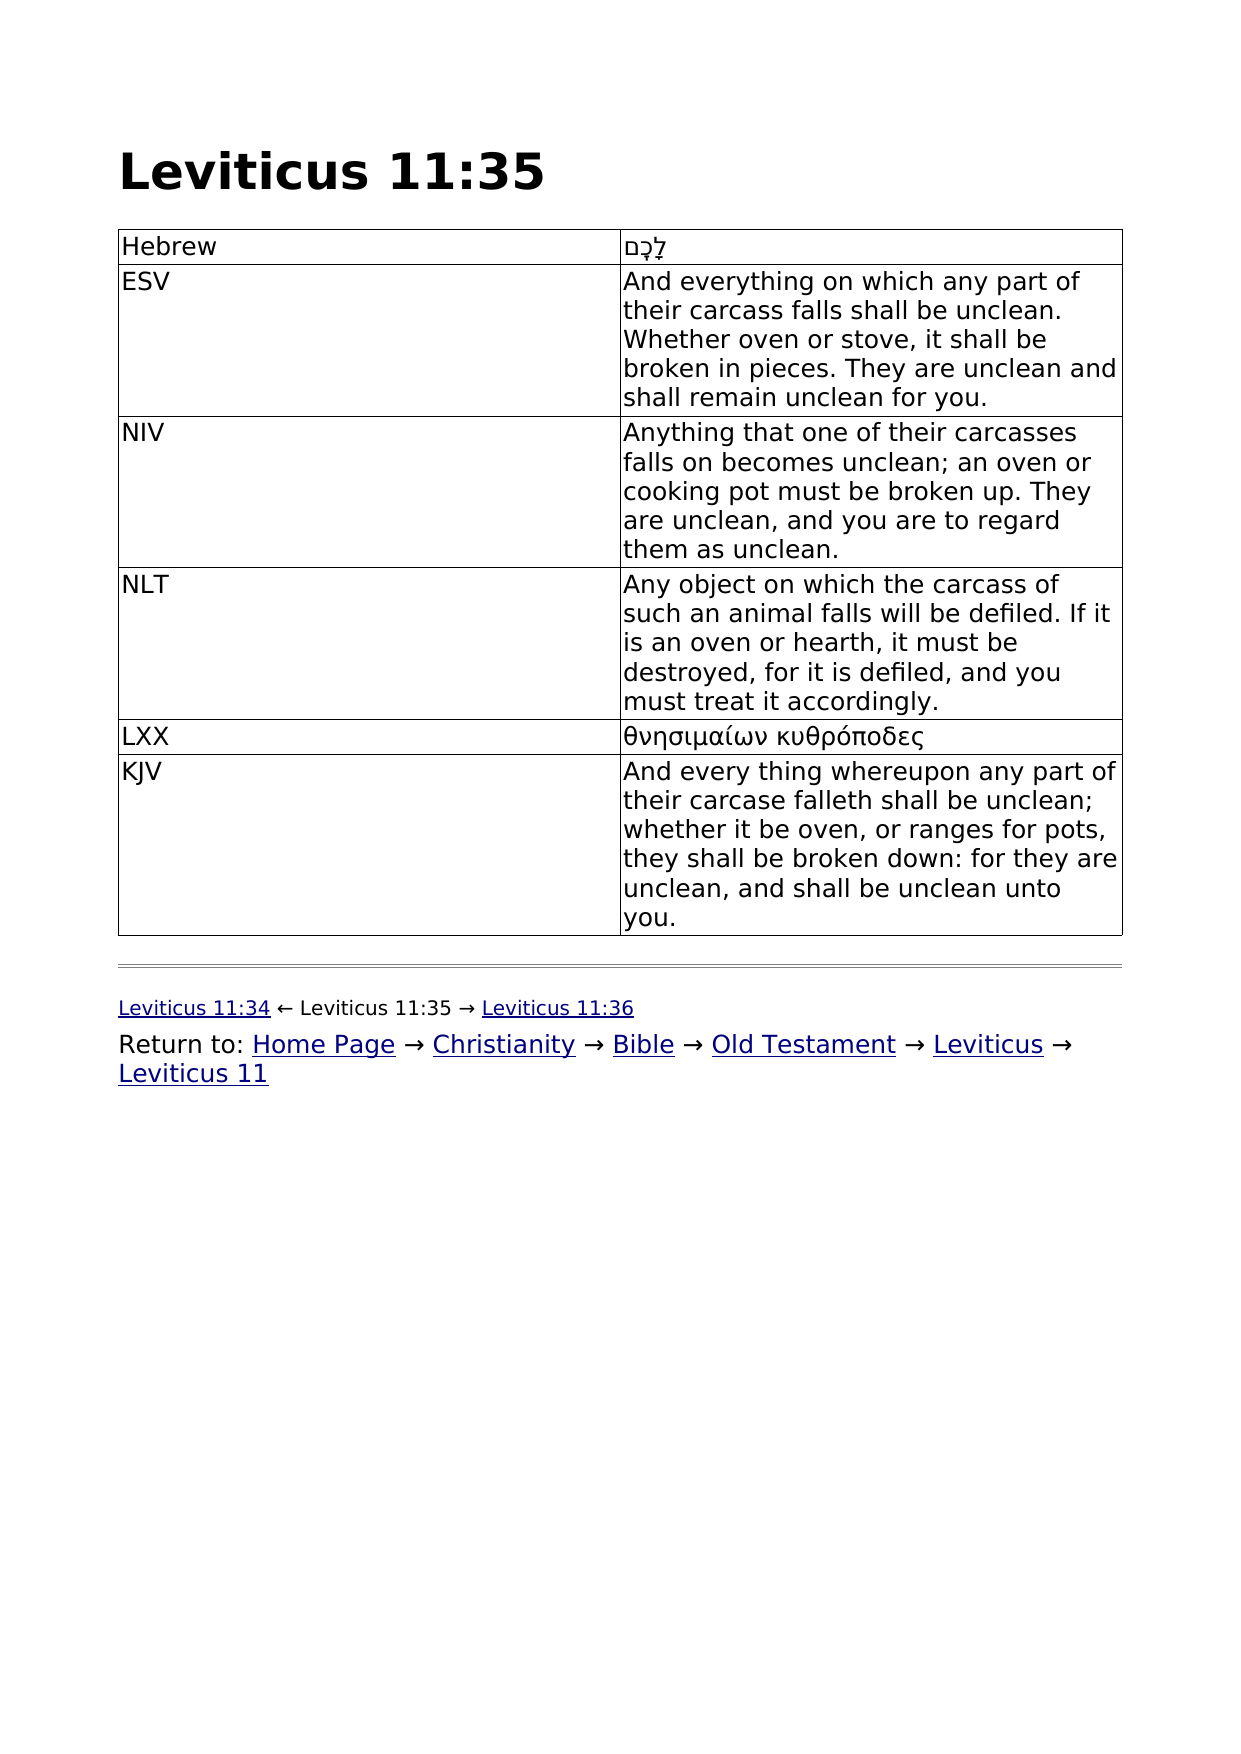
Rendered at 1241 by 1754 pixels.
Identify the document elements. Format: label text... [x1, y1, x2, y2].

table_cell And every thing whereupon any part of their carcase falleth shall be unclean; whether it be oven, or ranges for pots, they shall be broken down: for they are unclean, and shall be unclean unto you. [621, 755, 1122, 935]
table_cell NIV [119, 417, 620, 567]
table_cell Anything that one of their carcasses falls on becomes unclean; an oven or cooking pot must be broken up. They are unclean, and you are to regard them as unclean. [621, 417, 1122, 567]
table_cell KJV [119, 755, 620, 935]
table_cell θνησιμαίων κυθρόποδες [621, 720, 1122, 754]
table_cell NLT [119, 568, 620, 719]
subtitle Leviticus 11:35 [118, 143, 1122, 201]
table_header לָכֶֽם [621, 230, 1122, 264]
table_cell ESV [119, 265, 620, 416]
table_cell And everything on which any part of their carcass falls shall be unclean. Whether oven or stove, it shall be broken in pieces. They are unclean and shall remain unclean for you. [621, 265, 1122, 416]
text Return to: Home Page → Christianity → Bible → Old Testament → Leviticus → Leviticus 11 [118, 1030, 1122, 1089]
table_cell Any object on which the carcass of such an animal falls will be defiled. If it is an oven or hearth, it must be destroyed, for it is defiled, and you must treat it accordingly. [621, 568, 1122, 719]
table_cell LXX [119, 720, 620, 754]
table_header Hebrew [119, 230, 620, 264]
text Leviticus 11:34 ← Leviticus 11:35 → Leviticus 11:36 [118, 996, 1122, 1030]
